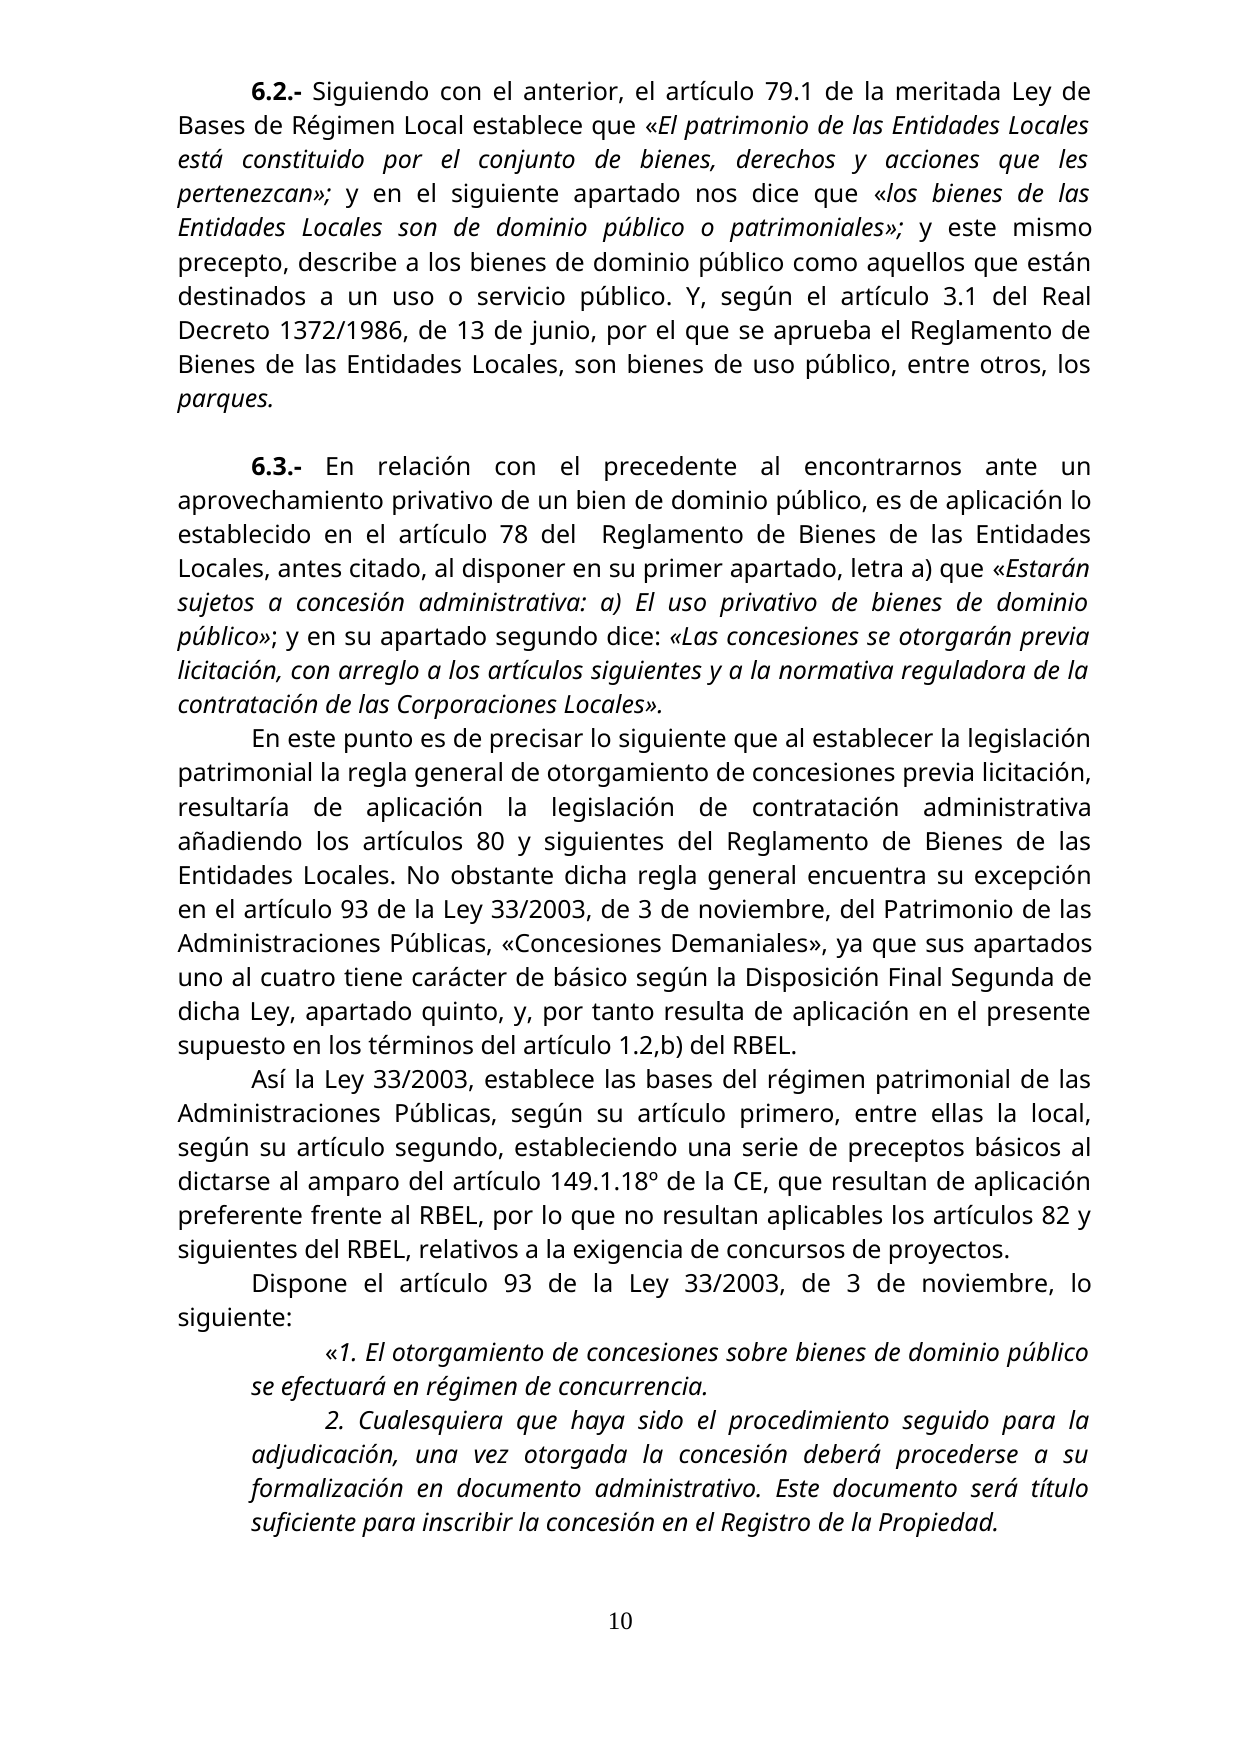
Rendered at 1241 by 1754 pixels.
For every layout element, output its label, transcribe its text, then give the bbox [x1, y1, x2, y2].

text 6.2.- Siguiendo con el anterior, el artículo 79.1 de la meritada Ley de Bases de Régimen Local establece que «El patrimonio de las Entidades Locales está constituido por el conjunto de bienes, derechos y acciones que les pertenezcan»; y en el siguiente apartado nos dice que «los bienes de las Entidades Locales son de dominio público o patrimoniales»; y este mismo precepto, describe a los bienes de dominio público como aquellos que están destinados a un uso o servicio público. Y, según el artículo 3.1 del Real Decreto 1372/1986, de 13 de junio, por el que se aprueba el Reglamento de Bienes de las Entidades Locales, son bienes de uso público, entre otros, los parques. [177, 74, 1093, 414]
text 6.3.- En relación con el precedente al encontrarnos ante un aprovechamiento privativo de un bien de dominio público, es de aplicación lo establecido en el artículo 78 del Reglamento de Bienes de las Entidades Locales, antes citado, al disponer en su primer apartado, letra a) que «Estarán sujetos a concesión administrativa: a) El uso privativo de bienes de dominio público»; y en su apartado segundo dice: «Las concesiones se otorgarán previa licitación, con arreglo a los artículos siguientes y a la normativa reguladora de la contratación de las Corporaciones Locales». [177, 448, 1093, 721]
text Dispone el artículo 93 de la Ley 33/2003, de 3 de noviembre, lo siguiente: [177, 1266, 1093, 1334]
text Así la Ley 33/2003, establece las bases del régimen patrimonial de las Administraciones Públicas, según su artículo primero, entre ellas la local, según su artículo segundo, estableciendo una serie de preceptos básicos al dictarse al amparo del artículo 149.1.18º de la CE, que resultan de aplicación preferente frente al RBEL, por lo que no resultan aplicables los artículos 82 y siguientes del RBEL, relativos a la exigencia de concursos de proyectos. [177, 1062, 1093, 1266]
text En este punto es de precisar lo siguiente que al establecer la legislación patrimonial la regla general de otorgamiento de concesiones previa licitación, resultaría de aplicación la legislación de contratación administrativa añadiendo los artículos 80 y siguientes del Reglamento de Bienes de las Entidades Locales. No obstante dicha regla general encuentra su excepción en el artículo 93 de la Ley 33/2003, de 3 de noviembre, del Patrimonio de las Administraciones Públicas, «Concesiones Demaniales», ya que sus apartados uno al cuatro tiene carácter de básico según la Disposición Final Segunda de dicha Ley, apartado quinto, y, por tanto resulta de aplicación en el presente supuesto en los términos del artículo 1.2,b) del RBEL. [177, 721, 1093, 1062]
text 2. Cualesquiera que haya sido el procedimiento seguido para la adjudicación, una vez otorgada la concesión deberá procederse a su formalización en documento administrativo. Este documento será título suficiente para inscribir la concesión en el Registro de la Propiedad. [251, 1402, 1093, 1538]
text «1. El otorgamiento de concesiones sobre bienes de dominio público se efectuará en régimen de concurrencia. [251, 1334, 1093, 1402]
